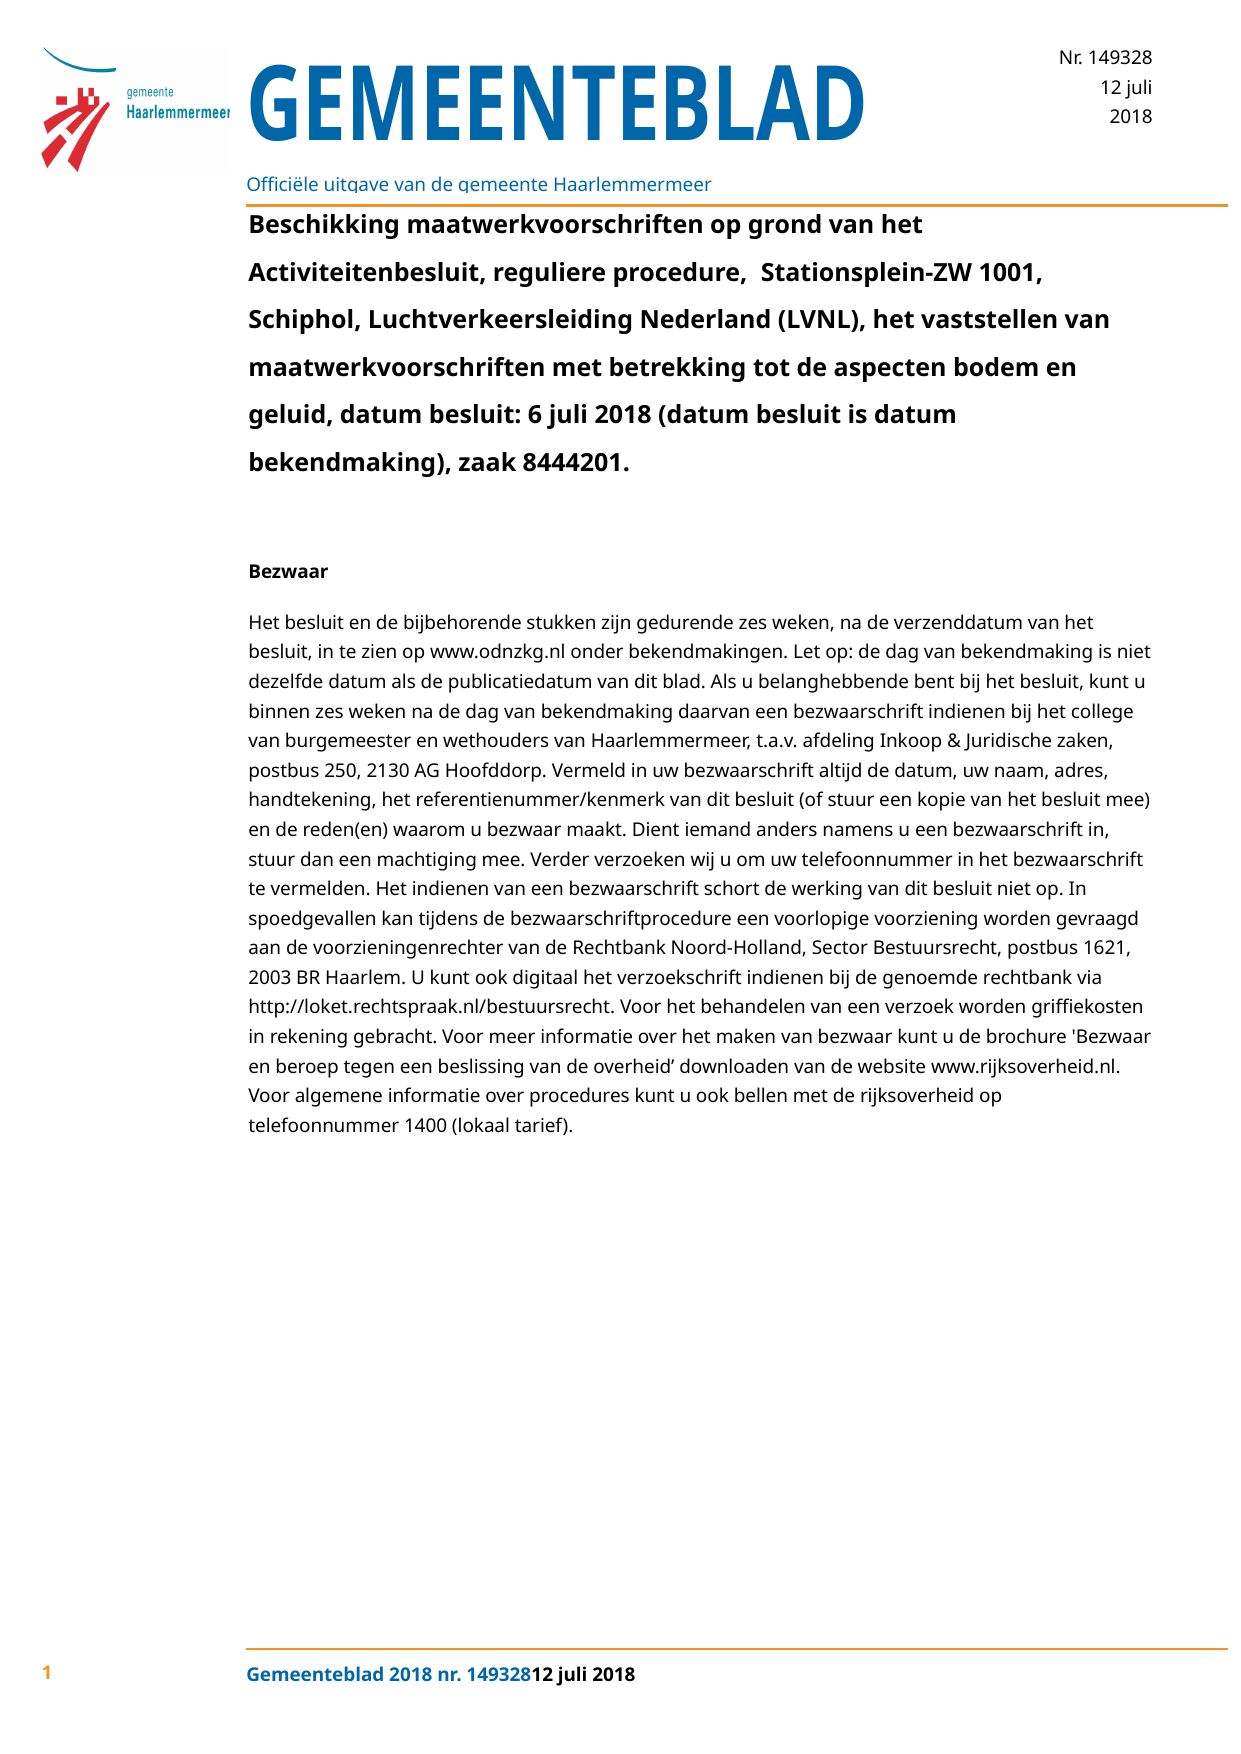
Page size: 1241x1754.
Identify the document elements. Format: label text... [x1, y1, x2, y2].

text Het besluit en de bijbehorende stukken zijn gedurende zes weken, na de verzenddatum van het besluit, in te zien op www.odnzkg.nl onder bekendmakingen. Let op: de dag van bekendmaking is niet dezelfde datum als de publicatiedatum van dit blad. Als u belanghebbende bent bij het besluit, kunt u binnen zes weken na de dag van bekendmaking daarvan een bezwaarschrift indienen bij het college van burgemeester en wethouders van Haarlemmermeer, t.a.v. afdeling Inkoop & Juridische zaken, postbus 250, 2130 AG Hoofddorp. Vermeld in uw bezwaarschrift altijd de datum, uw naam, adres, handtekening, het referentienummer/kenmerk van dit besluit (of stuur een kopie van het besluit mee) en de reden(en) waarom u bezwaar maakt. Dient iemand anders namens u een bezwaarschrift in, stuur dan een machtiging mee. Verder verzoeken wij u om uw telefoonnummer in het bezwaarschrift te vermelden. Het indienen van een bezwaarschrift schort de werking van dit besluit niet op. In spoedgevallen kan tijdens de bezwaarschriftprocedure een voorlopige voorziening worden gevraagd aan de voorzieningenrechter van de Rechtbank Noord-Holland, Sector Bestuursrecht, postbus 1621, 2003 BR Haarlem. U kunt ook digitaal het verzoekschrift indienen bij de genoemde rechtbank via http://loket.rechtspraak.nl/bestuursrecht. Voor het behandelen van een verzoek worden griffiekosten in rekening gebracht. Voor meer informatie over het maken van bezwaar kunt u de brochure 'Bezwaar en beroep tegen een beslissing van de overheid’ downloaden van de website www.rijksoverheid.nl. Voor algemene informatie over procedures kunt u ook bellen met de rijksoverheid op telefoonnummer 1400 (lokaal tarief). [248, 609, 1152, 1138]
picture [41, 47, 231, 172]
text Bezwaar [248, 559, 1152, 584]
text Beschikking maatwerkvoorschriften op grond van het Activiteitenbesluit, reguliere procedure, Stationsplein-ZW 1001, Schiphol, Luchtverkeersleiding Nederland (LVNL), het vaststellen van maatwerkvoorschriften met betrekking tot de aspecten bodem en geluid, datum besluit: 6 juli 2018 (datum besluit is datum bekendmaking), zaak 8444201. [248, 207, 1152, 479]
